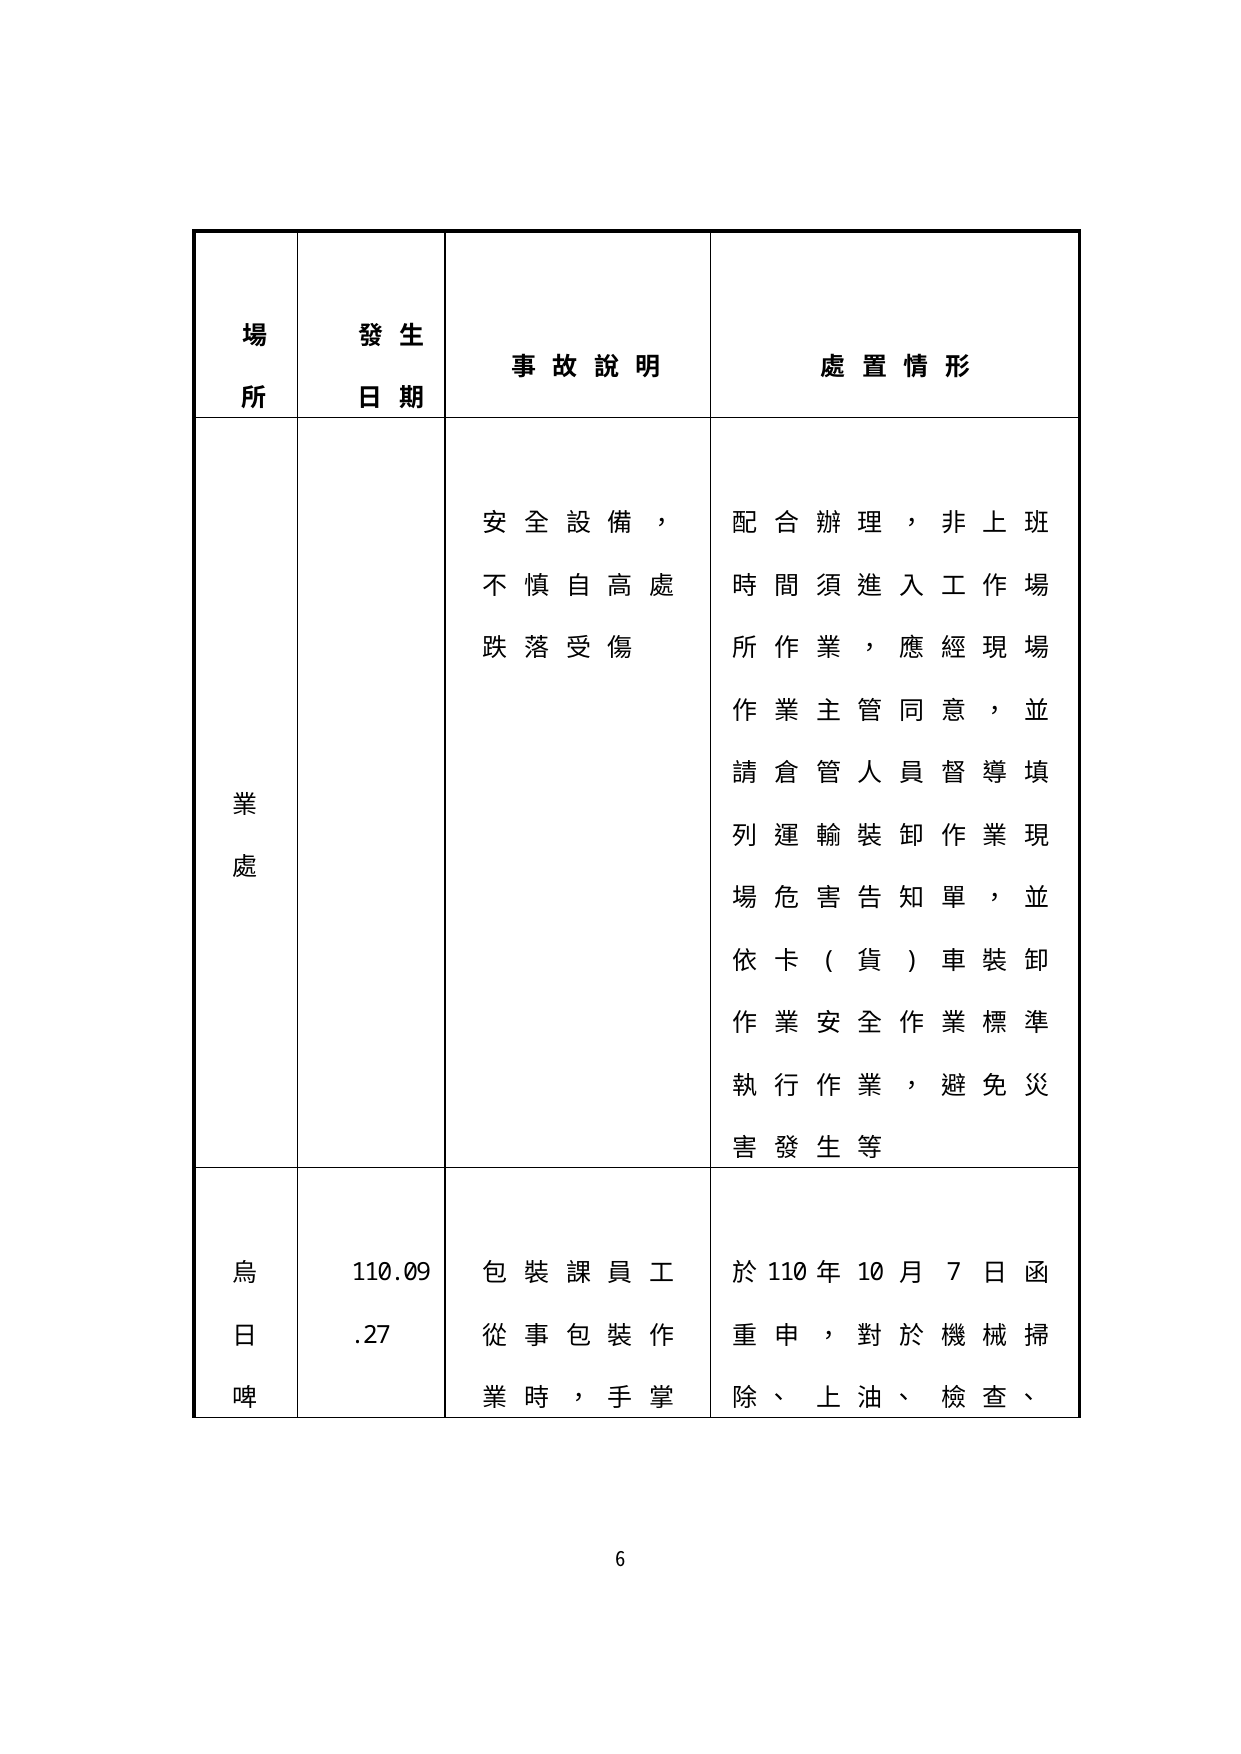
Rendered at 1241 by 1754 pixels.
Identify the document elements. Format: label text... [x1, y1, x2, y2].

table_header 場所 [196, 233, 297, 417]
table_cell 安全設備，不慎自高處跌落受傷 [446, 418, 710, 1167]
table_cell 業處 [196, 418, 297, 1167]
table_cell 於110年10月7日函重申，對於機械掃除、上油、檢查、 [711, 1168, 1078, 1417]
table_header 處置情形 [711, 233, 1078, 417]
table_cell [298, 418, 444, 1167]
table_header 事故說明 [446, 233, 710, 417]
table_header 發生日期 [298, 233, 444, 417]
table_cell 烏日啤 [196, 1168, 297, 1417]
table_cell 110.09.27 [298, 1168, 444, 1417]
table_cell 包裝課員工從事包裝作業時，手掌 [446, 1168, 710, 1417]
table_cell 配合辦理，非上班時間須進入工作場所作業，應經現場作業主管同意，並請倉管人員督導填列運輸裝卸作業現場危害告知單，並依卡(貨)車裝卸作業安全作業標準執行作業，避免災害發生等 [711, 418, 1078, 1167]
